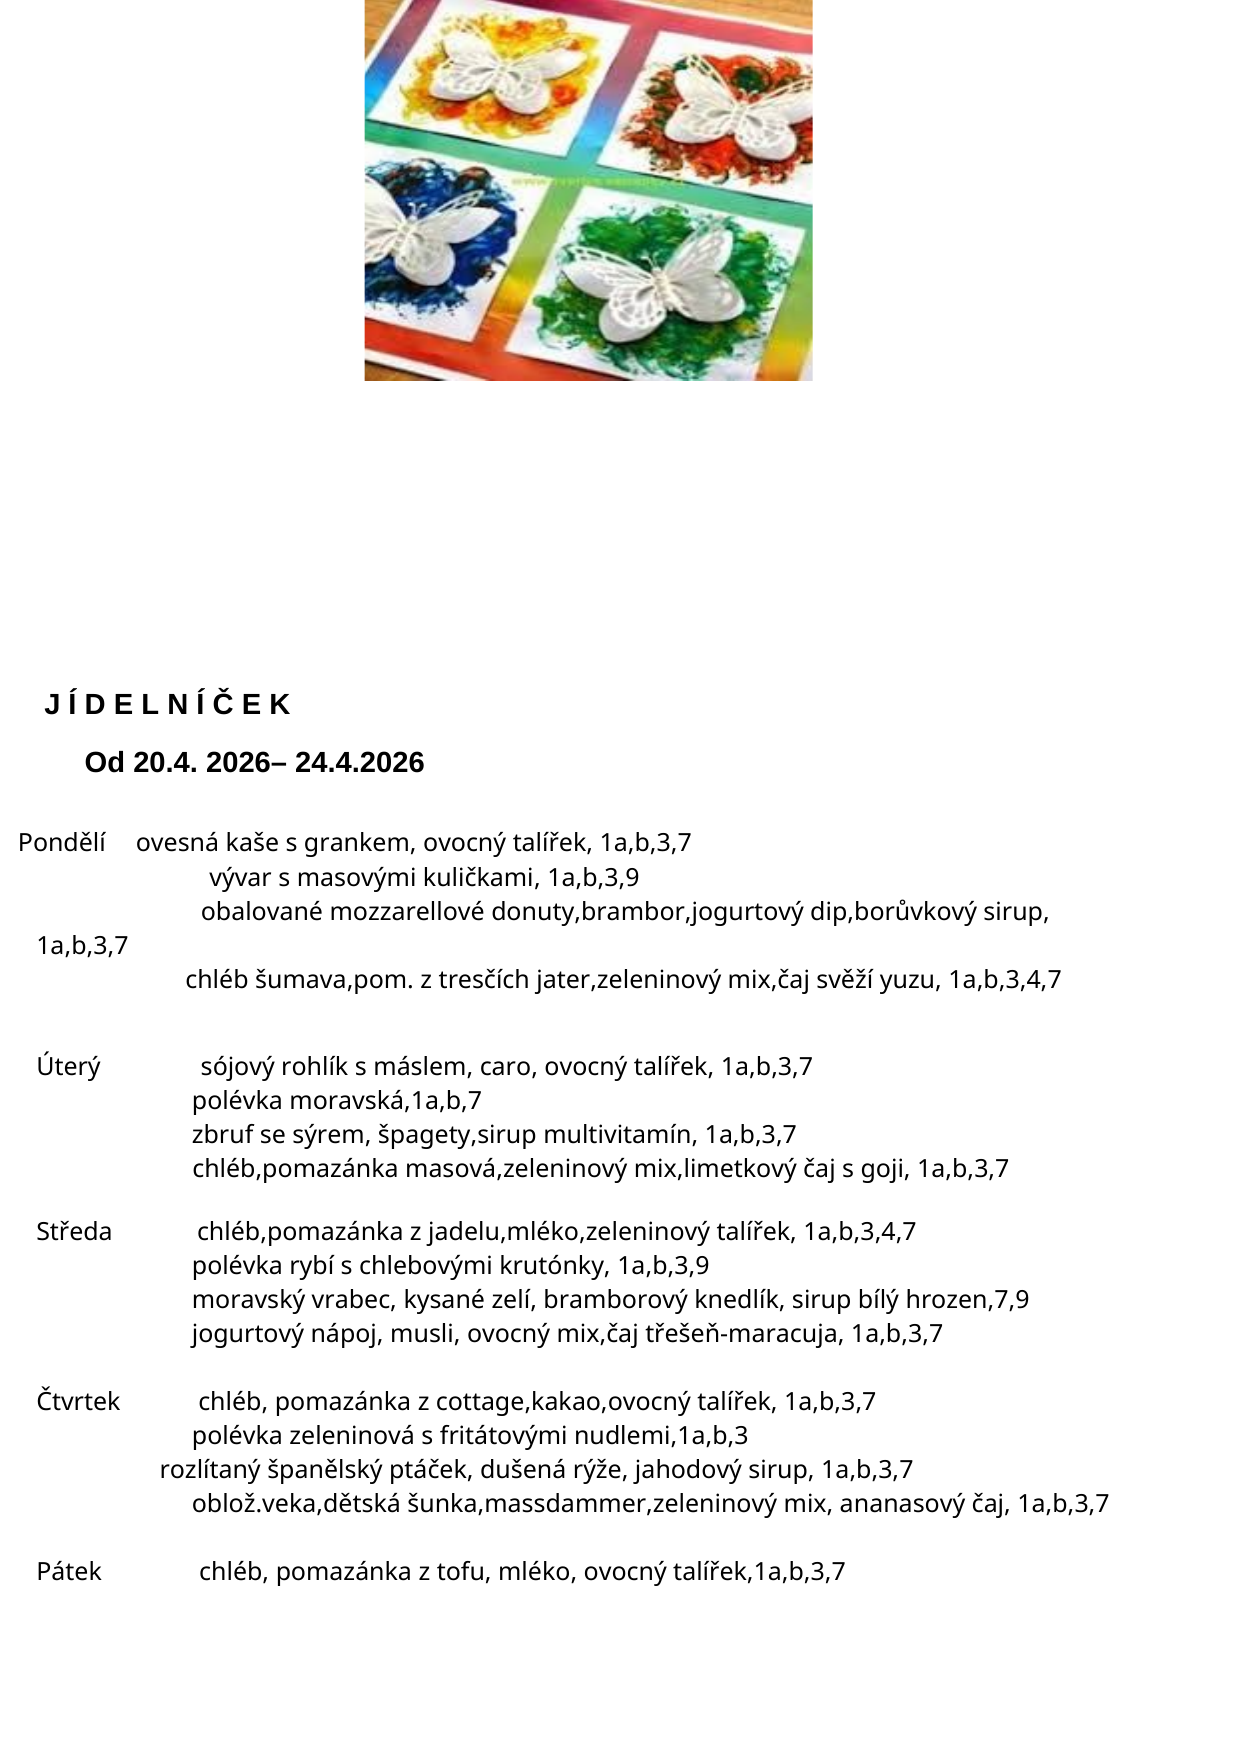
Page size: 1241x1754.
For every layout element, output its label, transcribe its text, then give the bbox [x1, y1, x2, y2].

text rozlítaný španělský ptáček, dušená rýže, jahodový sirup, 1a,b,3,7 [36, 1452, 1145, 1486]
text jogurtový nápoj, musli, ovocný mix,čaj třešeň-maracuja, 1a,b,3,7 [36, 1315, 1151, 1349]
text moravský vrabec, kysané zelí, bramborový knedlík, sirup bílý hrozen,7,9 [36, 1281, 1145, 1315]
text polévka zeleninová s fritátovými nudlemi,1a,b,3 [36, 1418, 1145, 1452]
text polévka rybí s chlebovými krutónky, 1a,b,3,9 [36, 1247, 1139, 1281]
text vývar s masovými kuličkami, 1a,b,3,9 [0, 859, 1139, 893]
text Středa chléb,pomazánka z jadelu,mléko,zeleninový talířek, 1a,b,3,4,7 [36, 1213, 1145, 1247]
subtitle Pondělí ovesná kaše s grankem, ovocný talířek, 1a,b,3,7 [0, 825, 1139, 859]
text chléb šumava,pom. z tresčích jater,zeleninový mix,čaj svěží yuzu, 1a,b,3,4,7 [36, 961, 1139, 995]
text Pátek chléb, pomazánka z tofu, mléko, ovocný talířek,1a,b,3,7 [36, 1554, 1145, 1588]
subtitle Od 20.4. 2026– 24.4.2026 [36, 746, 1092, 779]
text Úterý sójový rohlík s máslem, caro, ovocný talířek, 1a,b,3,7 [36, 1048, 1151, 1082]
picture [364, 0, 813, 381]
text polévka moravská,1a,b,7 [36, 1082, 1145, 1116]
subtitle J Í D E L N Í Č E K [36, 687, 1092, 721]
text Čtvrtek chléb, pomazánka z cottage,kakao,ovocný talířek, 1a,b,3,7 [36, 1383, 1151, 1418]
text zbruf se sýrem, špagety,sirup multivitamín, 1a,b,3,7 [36, 1116, 1151, 1150]
text obalované mozzarellové donuty,brambor,jogurtový dip,borůvkový sirup, 1a,b,3,7 [36, 893, 1139, 961]
text oblož.veka,dětská šunka,massdammer,zeleninový mix, ananasový čaj, 1a,b,3,7 [36, 1486, 1145, 1520]
text chléb,pomazánka masová,zeleninový mix,limetkový čaj s goji, 1a,b,3,7 [30, 1150, 1175, 1184]
